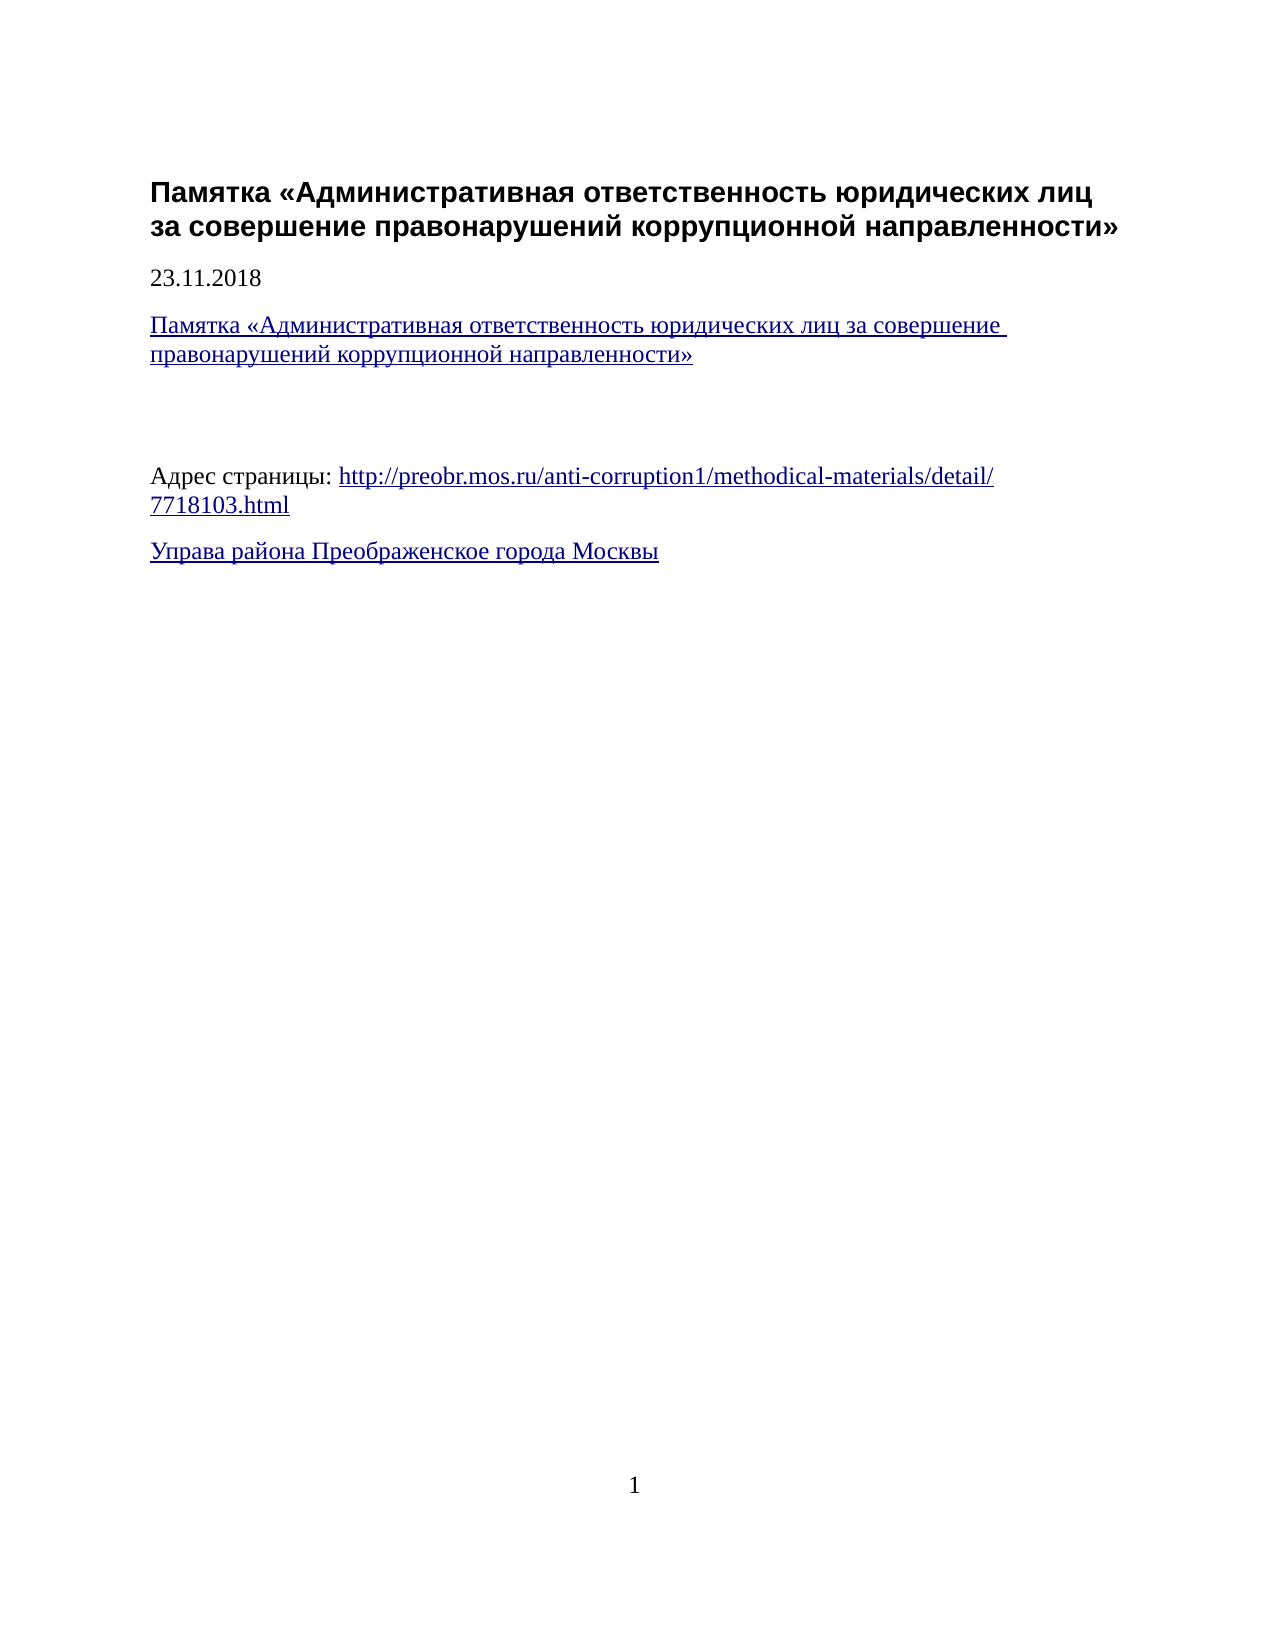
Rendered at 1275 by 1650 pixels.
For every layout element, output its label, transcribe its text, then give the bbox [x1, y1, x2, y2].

text Адрес страницы: http://preobr.mos.ru/anti-corruption1/methodical-materials/detail/7718103.html [150, 461, 1125, 518]
text 23.11.2018 [150, 263, 1125, 292]
text Управа района Преображенское города Москвы [150, 536, 1125, 565]
text Памятка «Административная ответственность юридических лиц за совершение правонарушений коррупционной направленности» [150, 310, 1125, 368]
subtitle Памятка «Административная ответственность юридических лиц за совершение правонарушений коррупционной направленности» [150, 175, 1125, 242]
